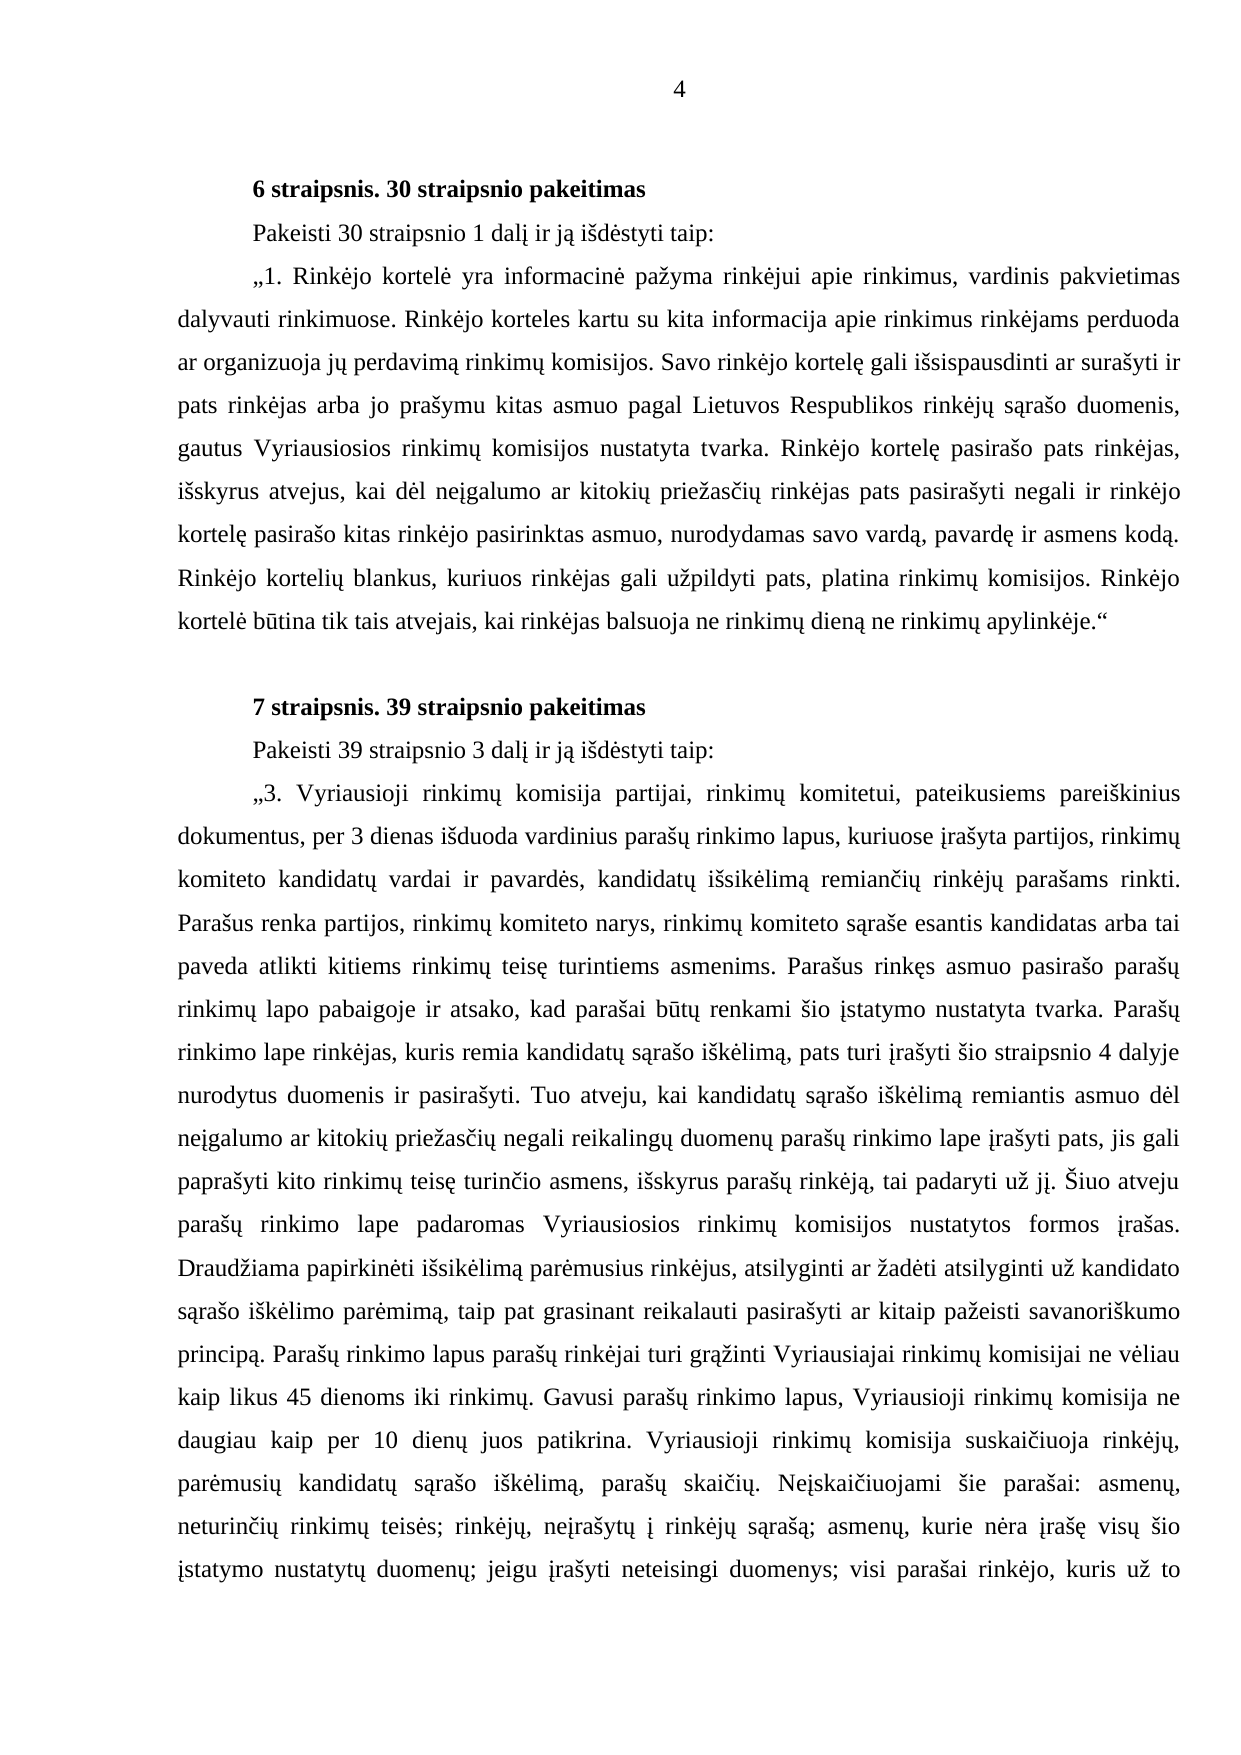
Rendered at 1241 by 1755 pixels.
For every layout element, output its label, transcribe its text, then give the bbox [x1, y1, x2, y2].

text 7 straipsnis. 39 straipsnio pakeitimas [177, 692, 1181, 721]
text 6 straipsnis. 30 straipsnio pakeitimas [177, 174, 1181, 203]
text „3. Vyriausioji rinkimų komisija partijai, rinkimų komitetui, pateikusiems pareiškinius dokumentus, per 3 dienas išduoda vardinius parašų rinkimo lapus, kuriuose įrašyta partijos, rinkimų komiteto kandidatų vardai ir pavardės, kandidatų išsikėlimą remiančių rinkėjų parašams rinkti. Parašus renka partijos, rinkimų komiteto narys, rinkimų komiteto sąraše esantis kandidatas arba tai paveda atlikti kitiems rinkimų teisę turintiems asmenims. Parašus rinkęs asmuo pasirašo parašų rinkimų lapo pabaigoje ir atsako, kad parašai būtų renkami šio įstatymo nustatyta tvarka. Parašų rinkimo lape rinkėjas, kuris remia kandidatų sąrašo iškėlimą, pats turi įrašyti šio straipsnio 4 dalyje nurodytus duomenis ir pasirašyti. Tuo atveju, kai kandidatų sąrašo iškėlimą remiantis asmuo dėl neįgalumo ar kitokių priežasčių negali reikalingų duomenų parašų rinkimo lape įrašyti pats, jis gali paprašyti kito rinkimų teisę turinčio asmens, išskyrus parašų rinkėją, tai padaryti už jį. Šiuo atveju parašų rinkimo lape padaromas Vyriausiosios rinkimų komisijos nustatytos formos įrašas. Draudžiama papirkinėti išsikėlimą parėmusius rinkėjus, atsilyginti ar žadėti atsilyginti už kandidato sąrašo iškėlimo parėmimą, taip pat grasinant reikalauti pasirašyti ar kitaip pažeisti savanoriškumo principą. Parašų rinkimo lapus parašų rinkėjai turi grąžinti Vyriausiajai rinkimų komisijai ne vėliau kaip likus 45 dienoms iki rinkimų. Gavusi parašų rinkimo lapus, Vyriausioji rinkimų komisija ne daugiau kaip per 10 dienų juos patikrina. Vyriausioji rinkimų komisija suskaičiuoja rinkėjų, parėmusių kandidatų sąrašo iškėlimą, parašų skaičių. Neįskaičiuojami šie parašai: asmenų, neturinčių rinkimų teisės; rinkėjų, neįrašytų į rinkėjų sąrašą; asmenų, kurie nėra įrašę visų šio įstatymo nustatytų duomenų; jeigu įrašyti neteisingi duomenys; visi parašai rinkėjo, kuris už to [177, 778, 1181, 1583]
text Pakeisti 39 straipsnio 3 dalį ir ją išdėstyti taip: [177, 735, 1181, 764]
text Pakeisti 30 straipsnio 1 dalį ir ją išdėstyti taip: [177, 218, 1181, 246]
text „1. Rinkėjo kortelė yra informacinė pažyma rinkėjui apie rinkimus, vardinis pakvietimas dalyvauti rinkimuose. Rinkėjo korteles kartu su kita informacija apie rinkimus rinkėjams perduoda ar organizuoja jų perdavimą rinkimų komisijos. Savo rinkėjo kortelę gali išsispausdinti ar surašyti ir pats rinkėjas arba jo prašymu kitas asmuo pagal Lietuvos Respublikos rinkėjų sąrašo duomenis, gautus Vyriausiosios rinkimų komisijos nustatyta tvarka. Rinkėjo kortelę pasirašo pats rinkėjas, išskyrus atvejus, kai dėl neįgalumo ar kitokių priežasčių rinkėjas pats pasirašyti negali ir rinkėjo kortelę pasirašo kitas rinkėjo pasirinktas asmuo, nurodydamas savo vardą, pavardę ir asmens kodą. Rinkėjo kortelių blankus, kuriuos rinkėjas gali užpildyti pats, platina rinkimų komisijos. Rinkėjo kortelė būtina tik tais atvejais, kai rinkėjas balsuoja ne rinkimų dieną ne rinkimų apylinkėje.“ [177, 261, 1181, 634]
